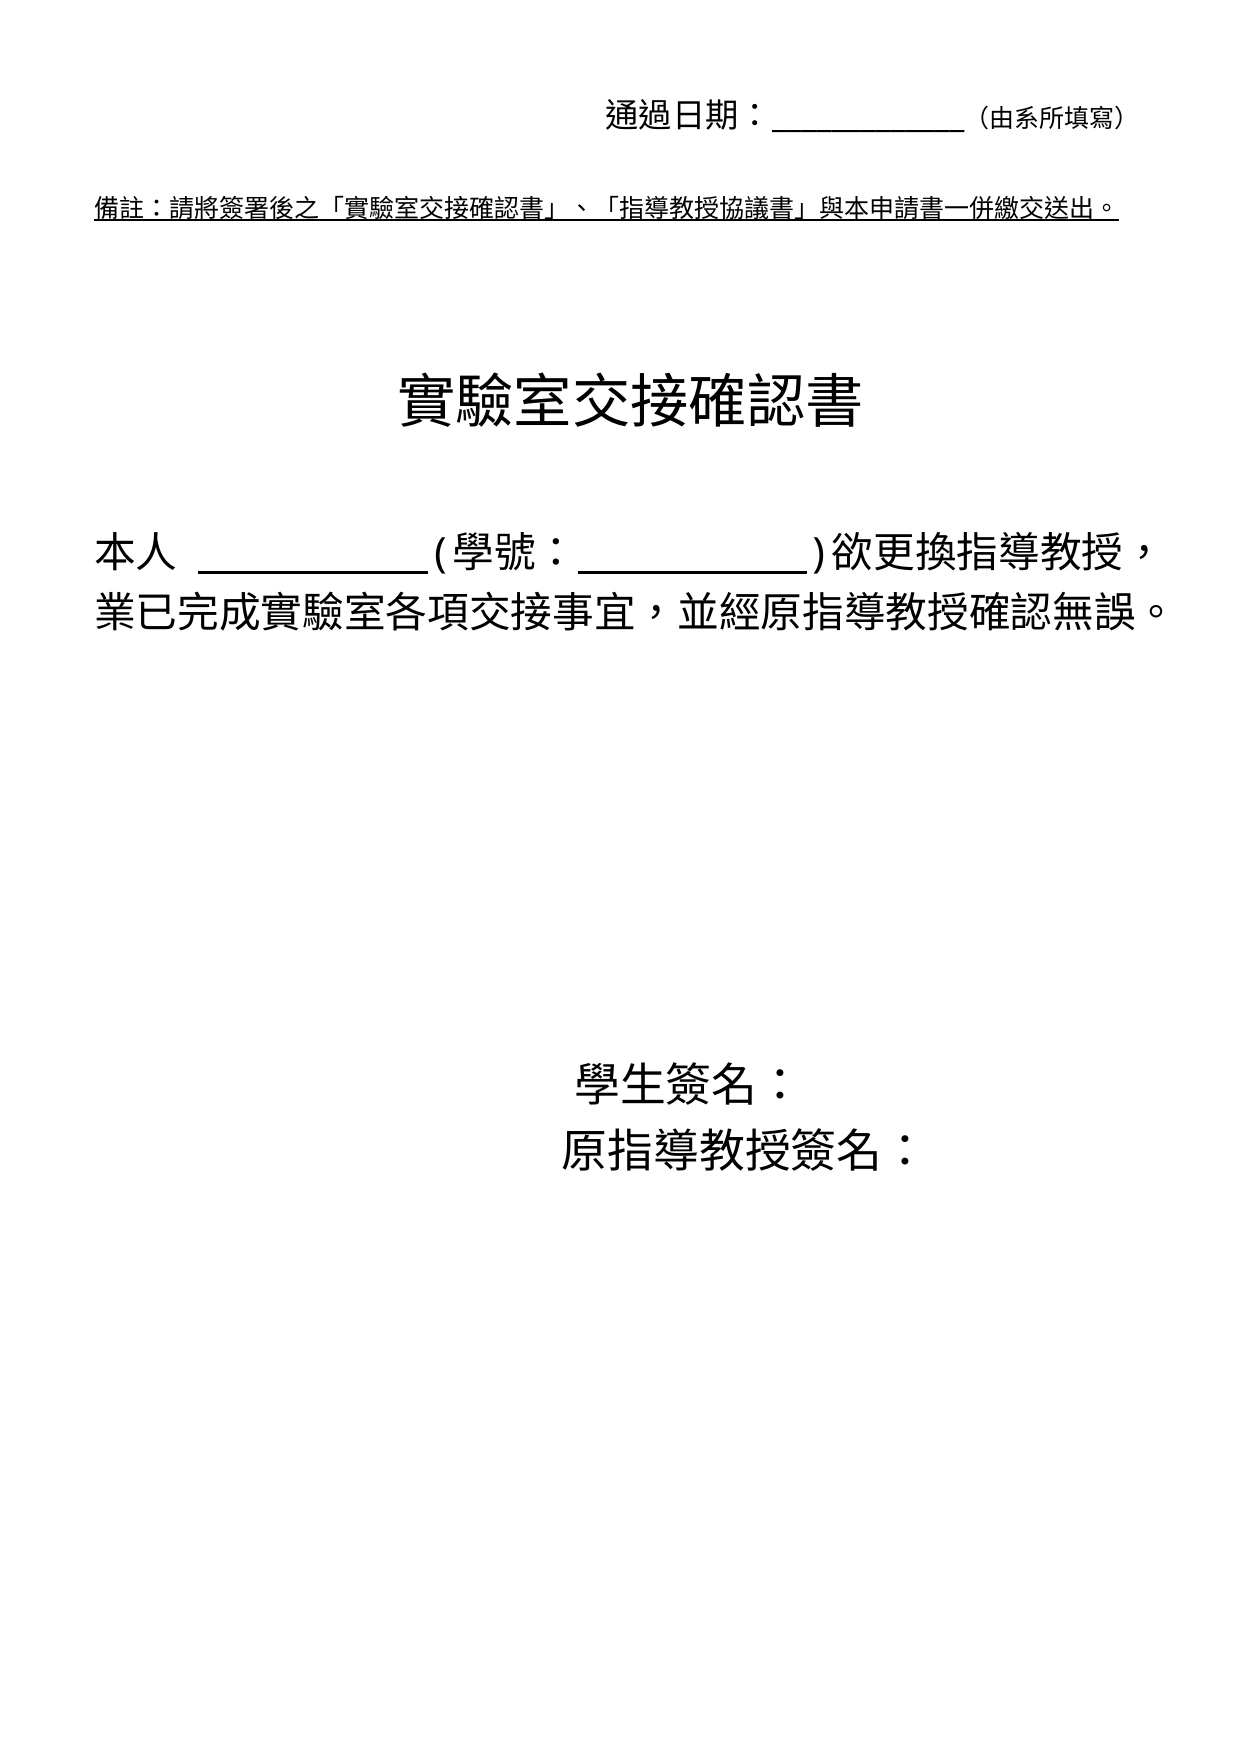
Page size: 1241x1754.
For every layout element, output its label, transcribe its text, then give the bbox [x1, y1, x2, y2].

text 原指導教授簽名： [94, 1115, 1167, 1181]
text 學生簽名： [94, 1048, 1167, 1115]
text 備註：請將簽署後之「實驗室交接確認書」、「指導教授協議書」與本申請書一併繳交送出。 [94, 188, 1167, 224]
text 通過日期：_____________（由系所填寫） [94, 89, 1167, 137]
text 實驗室交接確認書 [94, 355, 1167, 439]
text 本人 (學號： )欲更換指導教授，業已完成實驗室各項交接事宜，並經原指導教授確認無誤。 [94, 519, 1167, 640]
